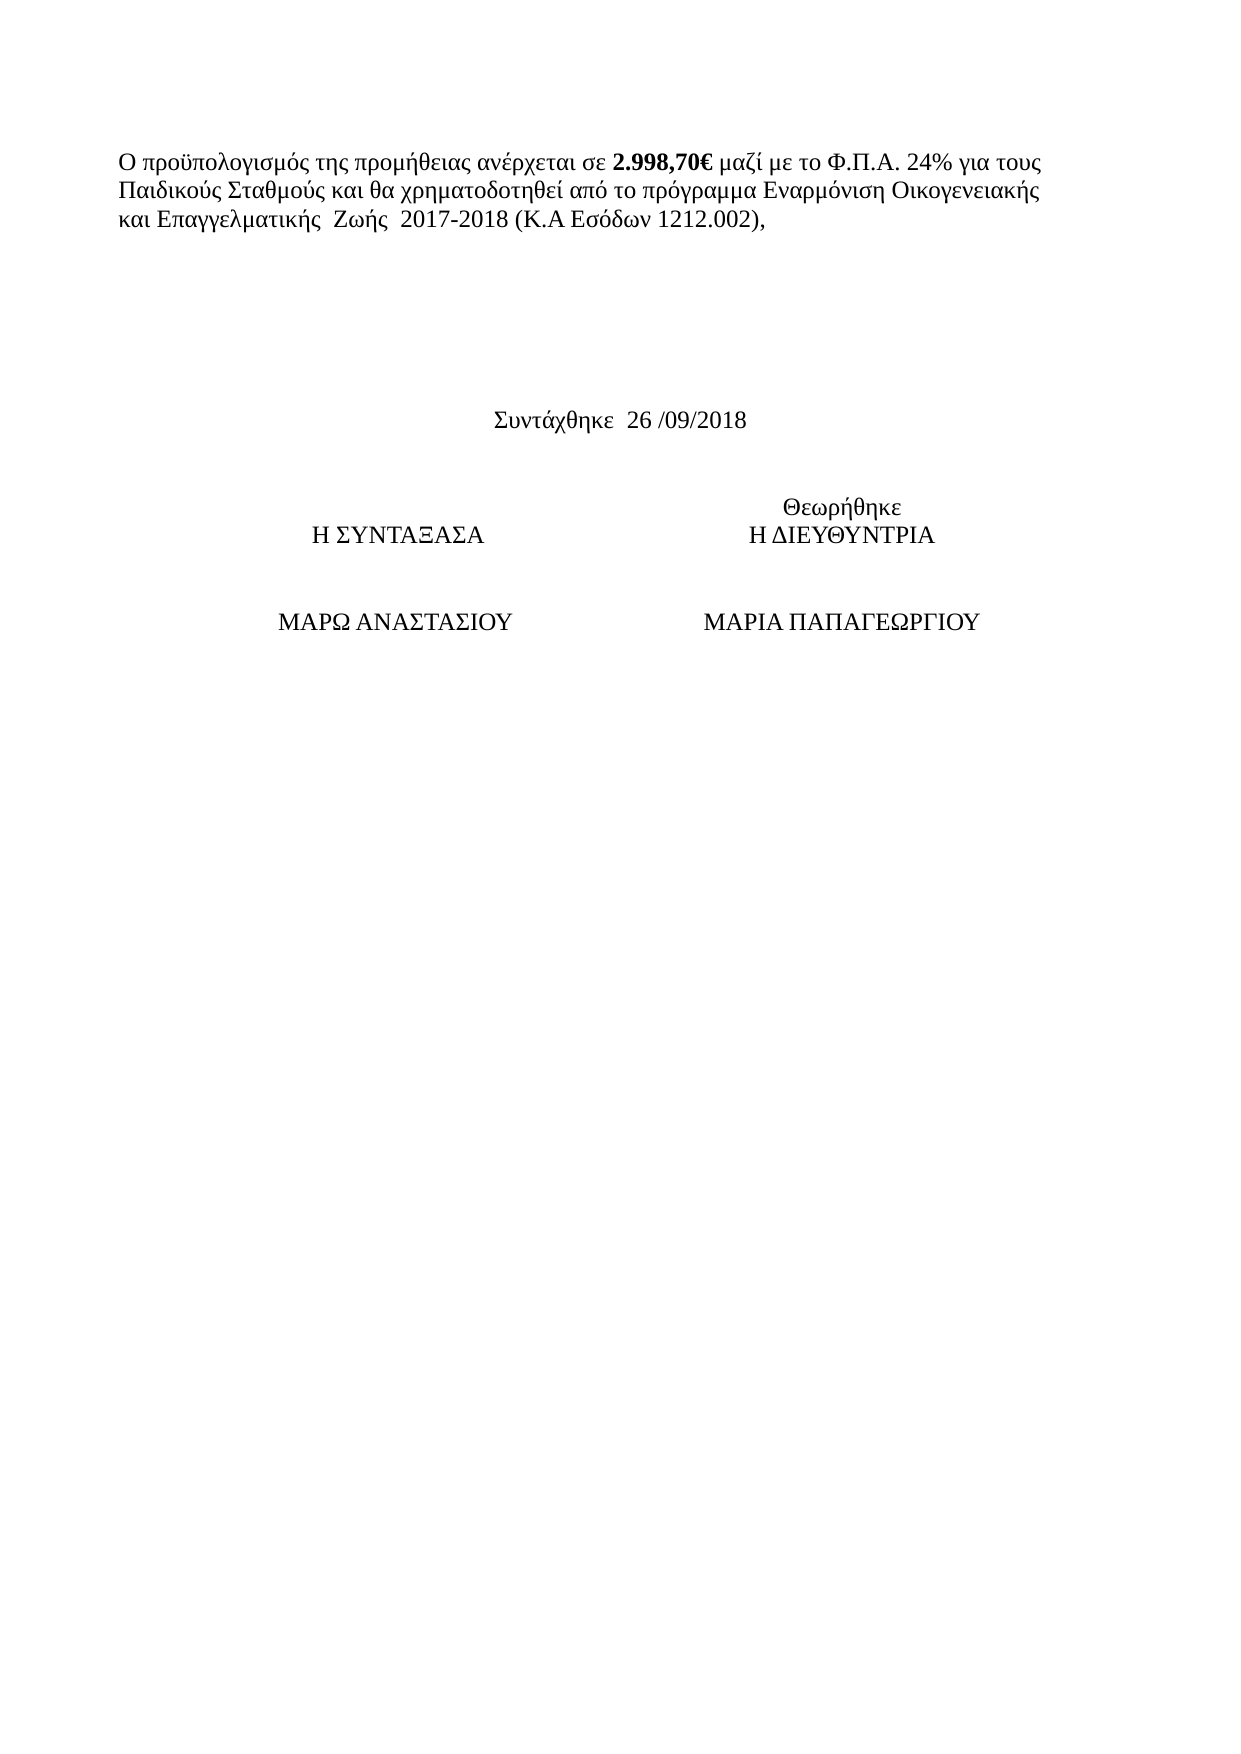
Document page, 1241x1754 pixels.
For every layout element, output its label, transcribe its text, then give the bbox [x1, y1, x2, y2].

table_header Θεωρήθηκε Η ΔΙΕΥΘΥΝΤΡΙΑ ΜΑΡΙΑ ΠΑΠΑΓΕΩΡΓΙΟΥ [620, 492, 1064, 664]
text και Επαγγελματικής Ζωής 2017-2018 (Κ.Α Εσόδων 1212.002), [118, 204, 1122, 233]
text Ο προϋπολογισμός της προμήθειας ανέρχεται σε 2.998,70€ μαζί με το Φ.Π.Α. 24% για τους Παιδικούς Σταθμούς και θα χρηματοδοτηθεί από το πρόγραμμα Εναρμόνιση Οικογενειακής [118, 147, 1122, 204]
text Συντάχθηκε 26 /09/2018 [118, 406, 1122, 434]
table_header Η ΣΥΝΤΑΞΑΣΑ ΜΑΡΩ ΑΝΑΣΤΑΣΙΟΥ [176, 492, 620, 664]
